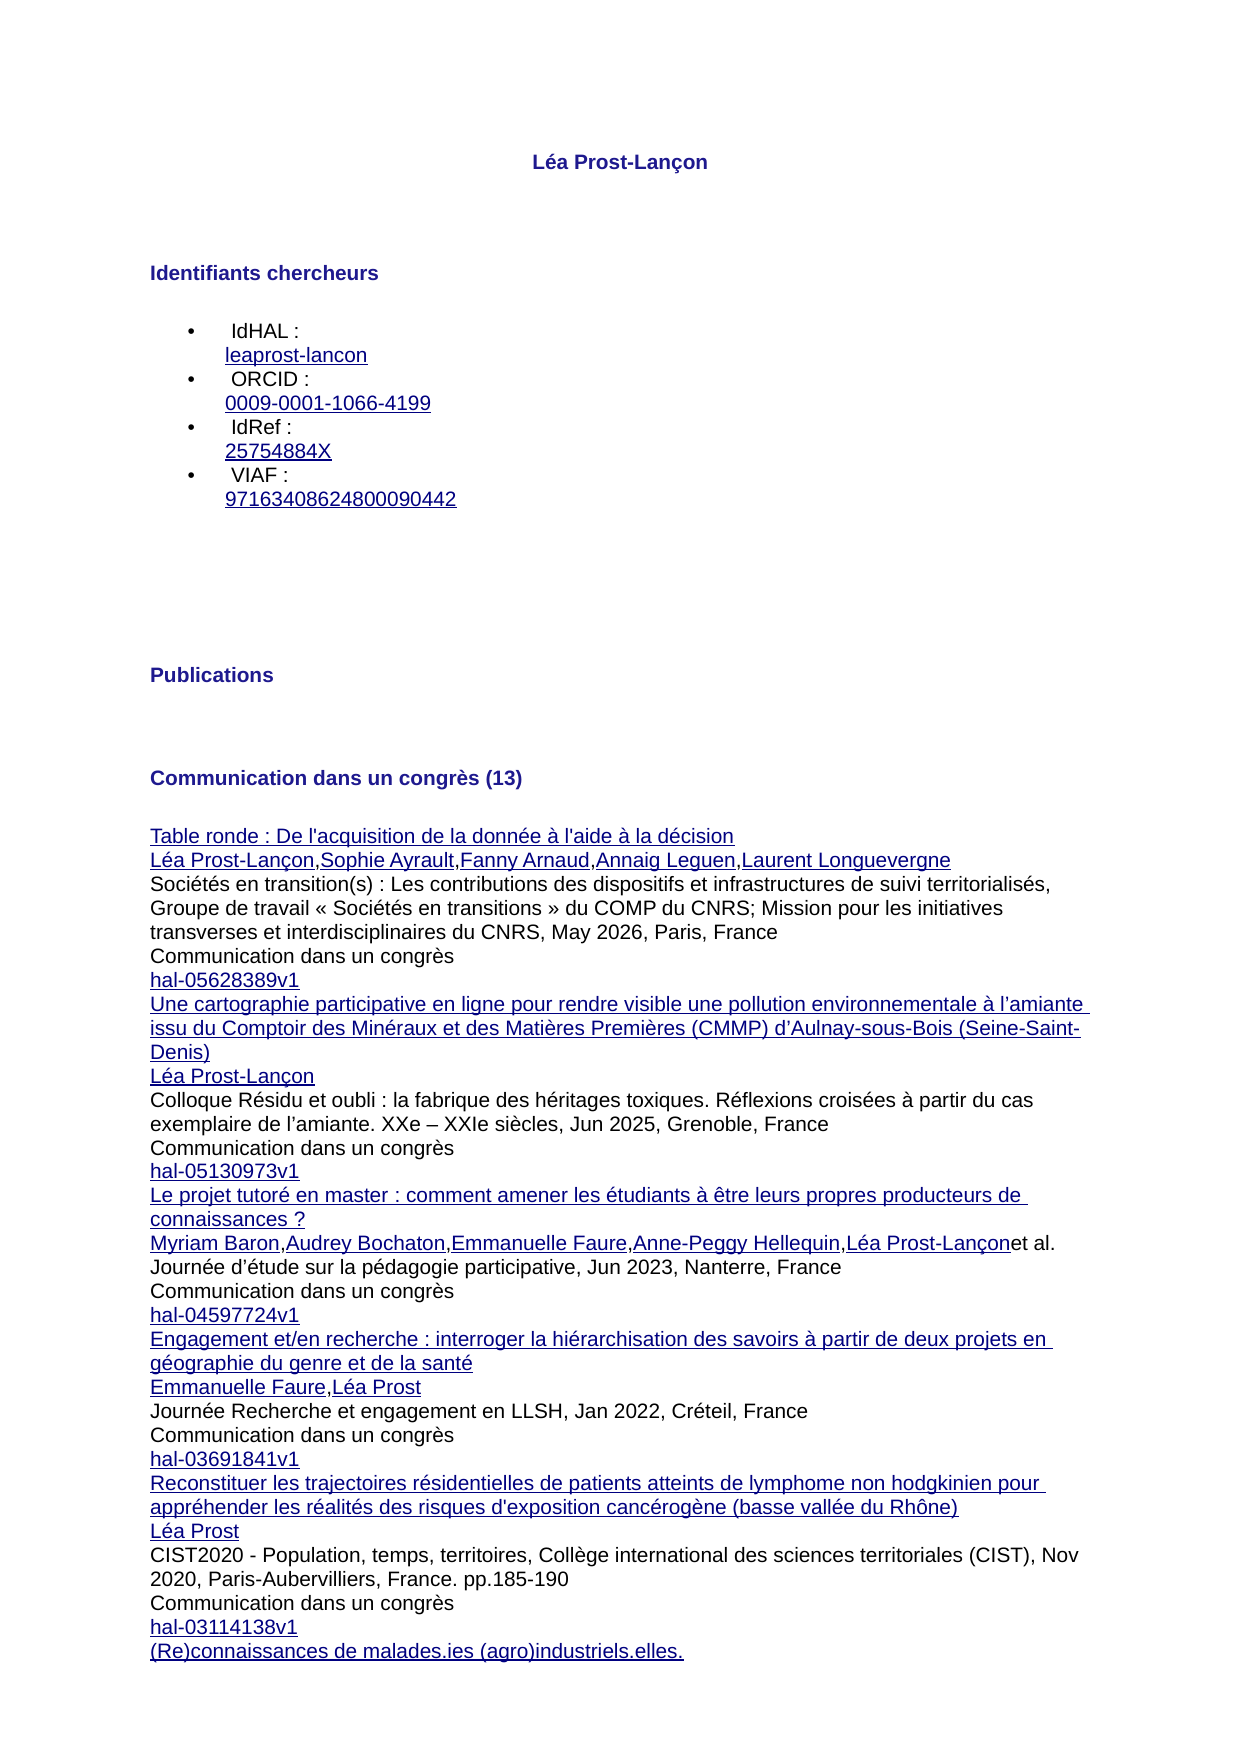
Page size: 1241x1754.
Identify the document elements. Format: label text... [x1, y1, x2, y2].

list ORCID : [187, 367, 1090, 391]
list IdRef : [187, 414, 1090, 438]
list IdHAL : [187, 319, 1090, 343]
list 97163408624800090442 [187, 486, 1090, 510]
table_cell Le projet tutoré en master : comment amener les étudiants à être leurs propres producteurs de connaissances ? Myriam Baron,Audrey Bochaton,Emmanuelle Faure,Anne-Peggy Hellequin,Léa Prost-Lançonet al. Journée d’étude sur la pédagogie participative, Jun 2023, Nanterre, France Communication dans un congrès hal-04597724v1 [150, 1183, 1090, 1327]
table_cell Reconstituer les trajectoires résidentielles de patients atteints de lymphome non hodgkinien pour appréhender les réalités des risques d'exposition cancérogène (basse vallée du Rhône) Léa Prost CIST2020 - Population, temps, territoires, Collège international des sciences territoriales (CIST), Nov 2020, Paris-Aubervilliers, France. pp.185-190 Communication dans un congrès hal-03114138v1 [150, 1471, 1090, 1638]
subtitle Publications [150, 662, 1090, 686]
table_cell (Re)connaissances de malades.ies (agro)industriels.elles. [150, 1639, 1090, 1662]
table_cell issu du Comptoir des Minéraux et des Matières Premières (CMMP) d’Aulnay-sous-Bois (Seine-Saint-Denis) Léa Prost-Lançon Colloque Résidu et oubli : la fabrique des héritages toxiques. Réflexions croisées à partir du cas exemplaire de l’amiante. XXe – XXIe siècles, Jun 2025, Grenoble, France Communication dans un congrès hal-05130973v1 [150, 1014, 1090, 1183]
list VIAF : [187, 462, 1090, 486]
list 0009-0001-1066-4199 [187, 391, 1090, 414]
list 25754884X [187, 438, 1090, 462]
subtitle Léa Prost-Lançon [150, 150, 1090, 174]
table_cell Une cartographie participative en ligne pour rendre visible une pollution environnementale à l’amiante [150, 992, 1090, 1013]
subtitle Identifiants chercheurs [150, 260, 1090, 284]
table_cell Engagement et/en recherche : interroger la hiérarchisation des savoirs à partir de deux projets en géographie du genre et de la santé Emmanuelle Faure,Léa Prost Journée Recherche et engagement en LLSH, Jan 2022, Créteil, France Communication dans un congrès hal-03691841v1 [150, 1327, 1090, 1471]
list leaprost-lancon [187, 343, 1090, 367]
table_header Table ronde : De l'acquisition de la donnée à l'aide à la décision Léa Prost-Lançon,Sophie Ayrault,Fanny Arnaud,Annaig Leguen,Laurent Longuevergne Sociétés en transition(s) : Les contributions des dispositifs et infrastructures de suivi territorialisés, Groupe de travail « Sociétés en transitions » du COMP du CNRS; Mission pour les initiatives transverses et interdisciplinaires du CNRS, May 2026, Paris, France Communication dans un congrès hal-05628389v1 [150, 824, 1090, 992]
subtitle Communication dans un congrès (13) [150, 766, 1090, 789]
